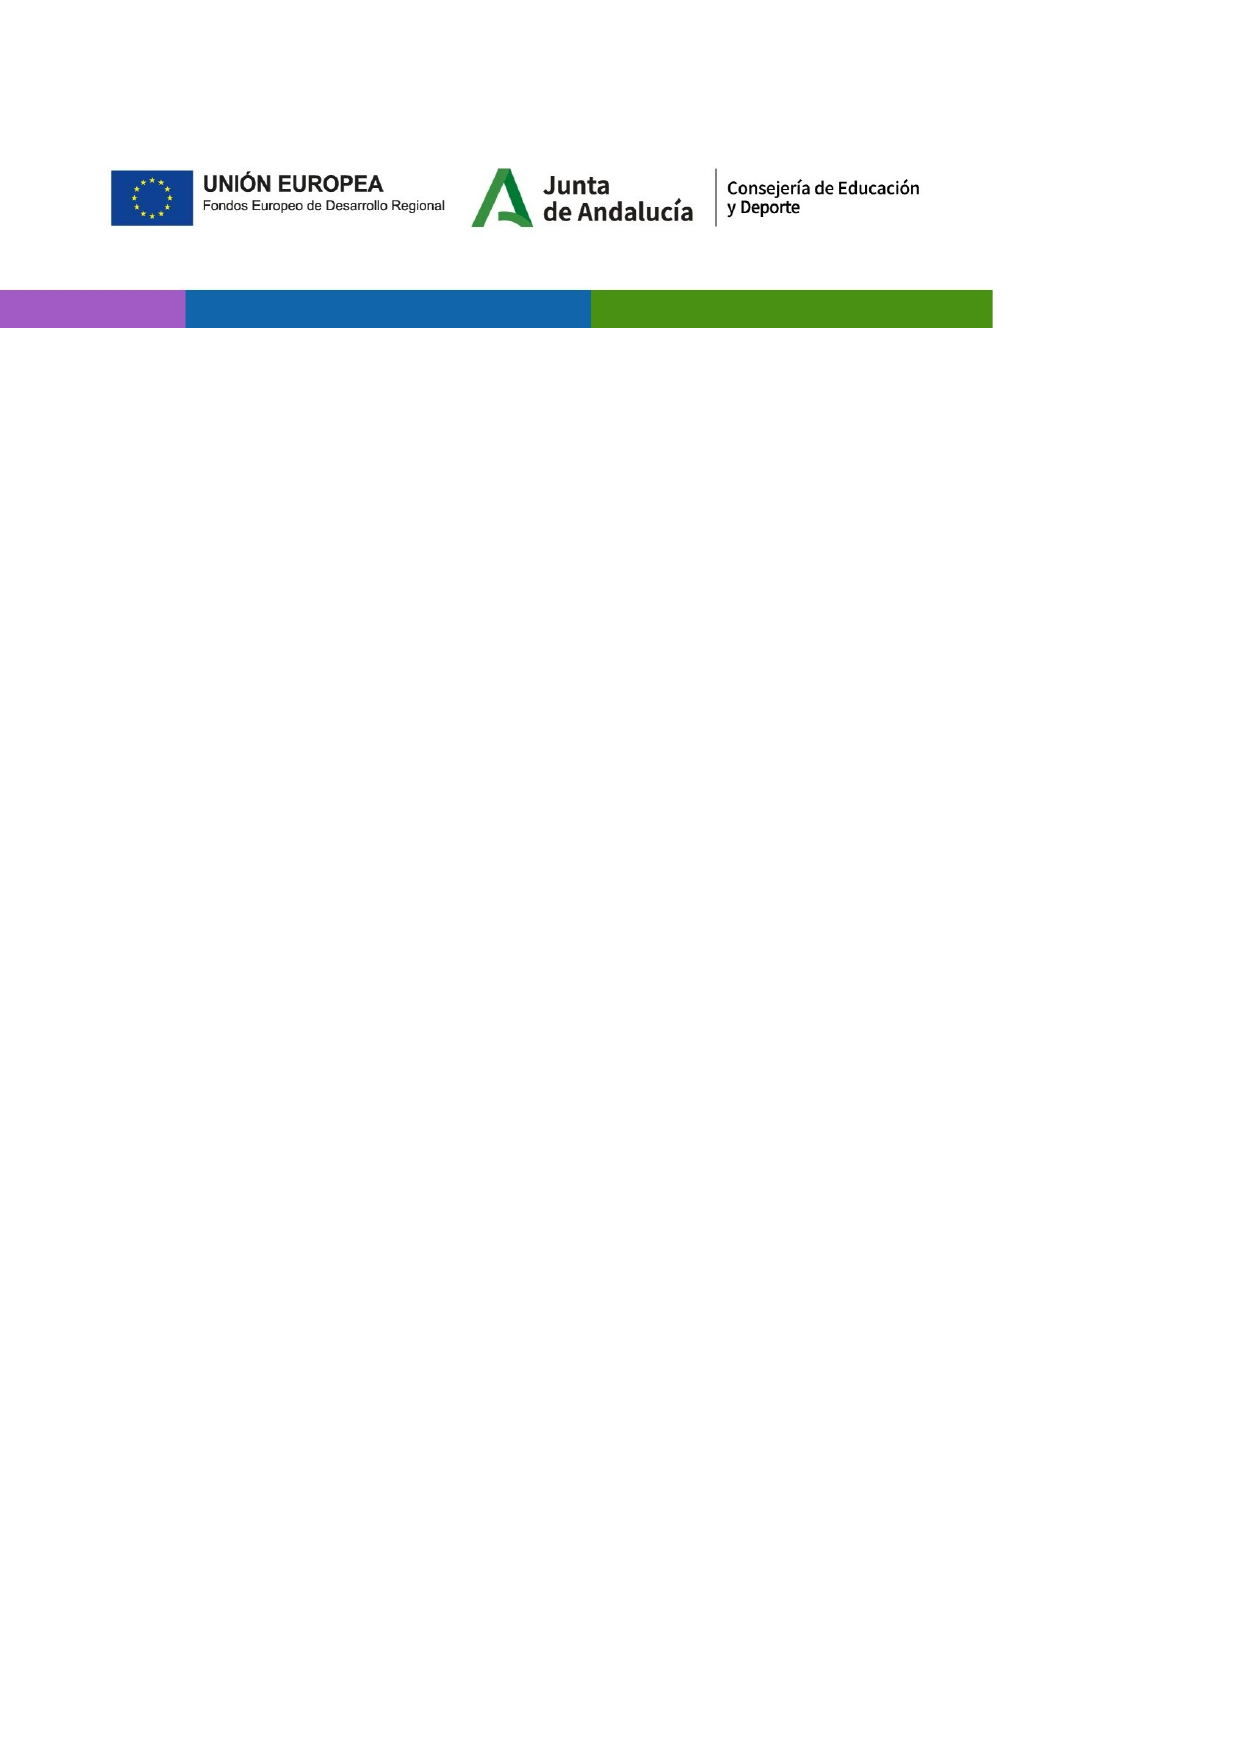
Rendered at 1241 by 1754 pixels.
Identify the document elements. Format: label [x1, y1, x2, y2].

picture [0, 167, 993, 328]
